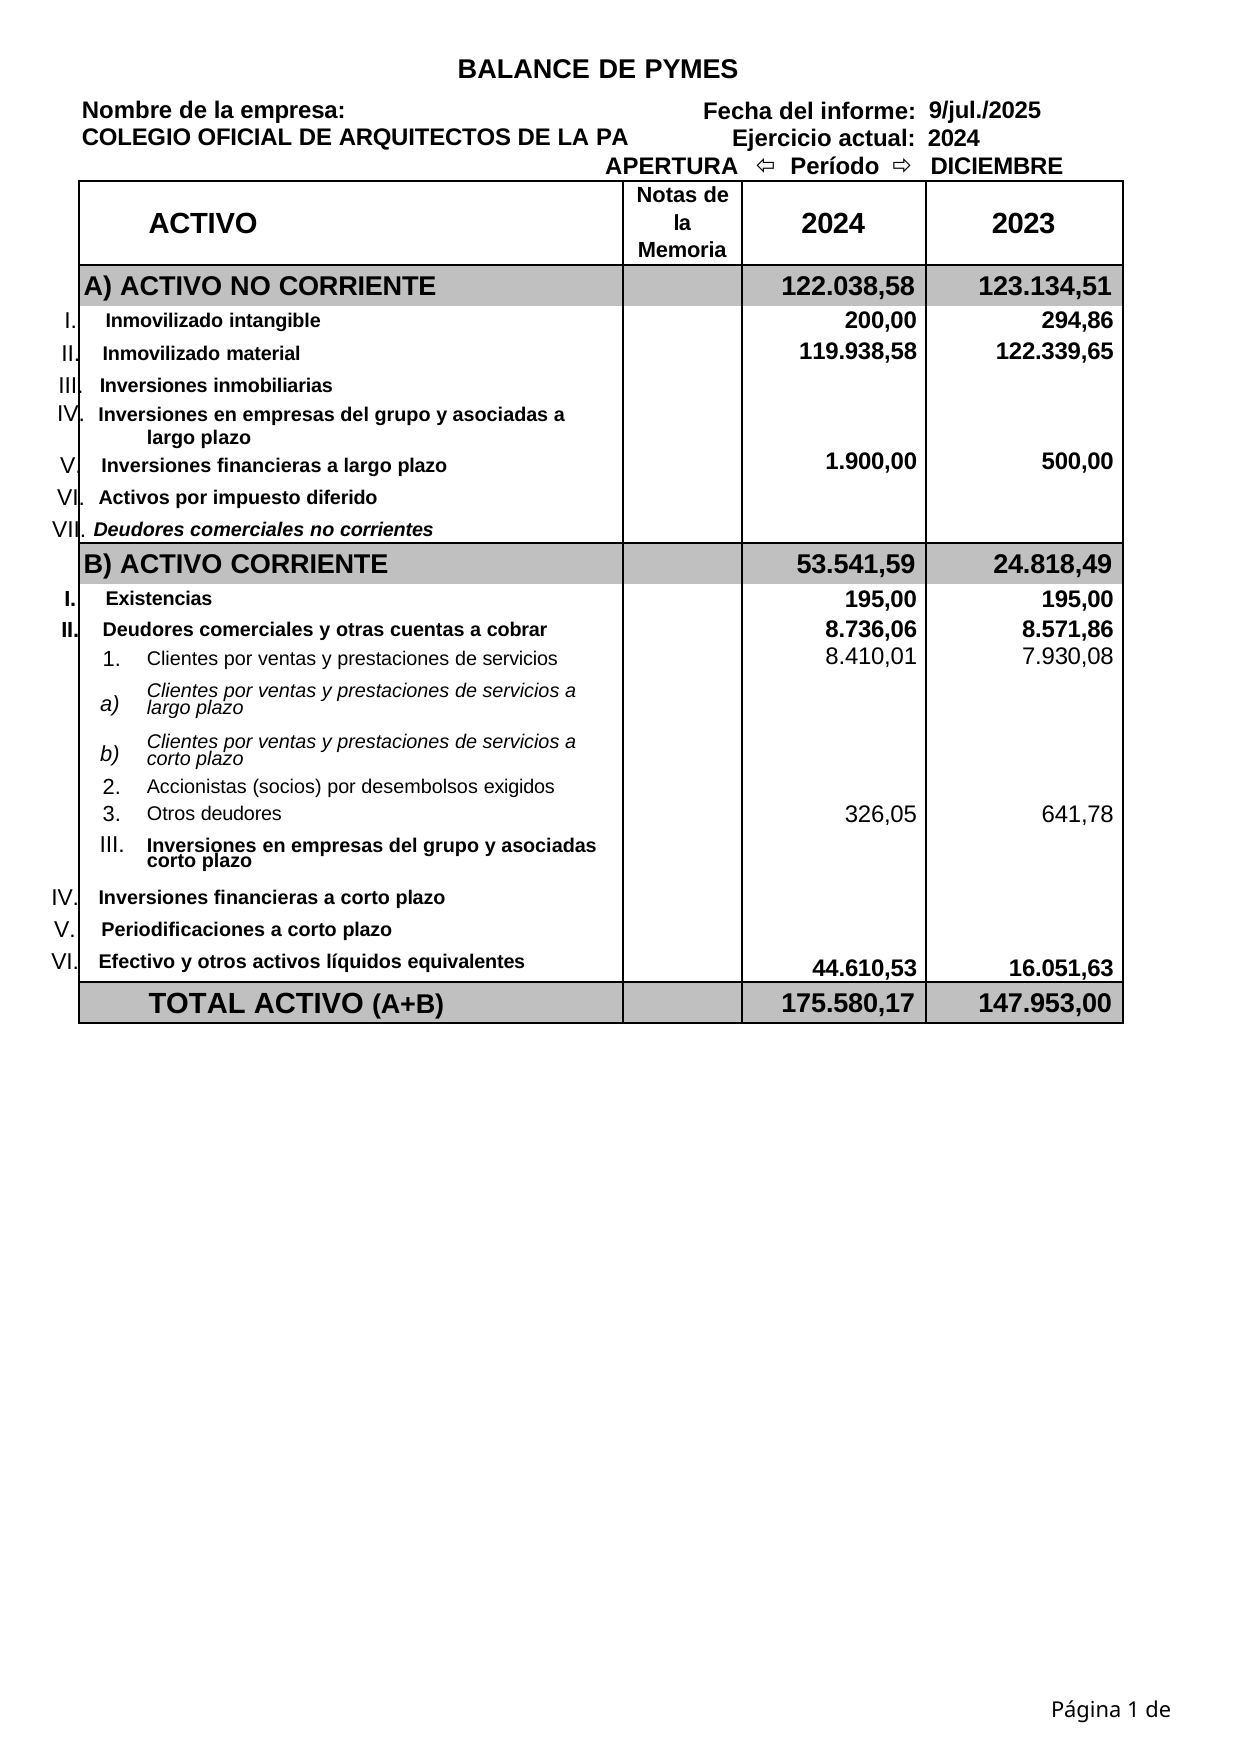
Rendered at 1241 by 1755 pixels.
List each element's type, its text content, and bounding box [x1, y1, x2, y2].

table_cell [624, 306, 741, 542]
text COLEGIO OFICIAL DE ARQUITECTOS DE LA PA Ejercicio actual: 2024 [82, 125, 1137, 152]
table_cell TOTAL ACTIVO (A+B) [80, 983, 622, 1022]
table_cell 123.134,51 [927, 266, 1122, 306]
table_cell 7.930,08 [927, 643, 1122, 734]
table_cell 122.038,58 [743, 266, 925, 306]
table_header 2023 [927, 182, 1122, 263]
table_cell 44.610,53 [743, 890, 925, 981]
table_cell [624, 544, 741, 584]
table_cell 195,00 [927, 585, 1122, 615]
table_cell 294,86 122.339,65 [927, 306, 1122, 407]
table_cell 175.580,17 [743, 983, 925, 1022]
table_cell Inmovilizado intangible Inmovilizado material Inversiones inmobiliarias Inversiones en empresas del grupo y asociadas a largo plazo Inversiones financieras a largo plazo Activos por impuesto diferido Deudores comerciales no corrientes [80, 306, 622, 542]
table_cell 195,00 [743, 585, 925, 615]
table_header Notas de la Memoria [624, 182, 741, 263]
table_header 2024 [743, 182, 925, 263]
table_header ACTIVO [80, 182, 622, 263]
table_cell 200,00 119.938,58 [743, 306, 925, 407]
text Nombre de la empresa: Fecha del informe: 9/jul./2025 [82, 97, 1137, 125]
table_cell 16.051,63 [927, 890, 1122, 981]
table_cell 641,78 [927, 734, 1122, 890]
table_cell 24.818,49 [927, 544, 1122, 584]
table_cell 8.736,06 [743, 615, 925, 642]
text APERTURA  Período  DICIEMBRE [605, 152, 1137, 179]
table_cell 8.410,01 [743, 643, 925, 734]
table_cell B) ACTIVO CORRIENTE [80, 544, 622, 584]
table_cell 500,00 [927, 407, 1122, 542]
table_cell 147.953,00 [927, 983, 1122, 1022]
table_cell [624, 266, 741, 306]
table_cell 8.571,86 [927, 615, 1122, 642]
table_cell 53.541,59 [743, 544, 925, 584]
table_cell 326,05 [743, 734, 925, 890]
table_cell A) ACTIVO NO CORRIENTE [80, 266, 622, 306]
table_cell Existencias Deudores comerciales y otras cuentas a cobrar Clientes por ventas y prestaciones de servicios Clientes por ventas y prestaciones de servicios a largo plazo Clientes por ventas y prestaciones de servicios a corto plazo Accionistas (socios) por desembolsos exigidos Otros deudores Inversiones en empresas del grupo y asociadas corto plazo Inversiones financieras a corto plazo Periodificaciones a corto plazo Efectivo y otros activos líquidos equivalentes [80, 585, 622, 981]
table_cell 1.900,00 [743, 407, 925, 542]
table_cell [624, 585, 741, 981]
table_cell [624, 983, 741, 1022]
